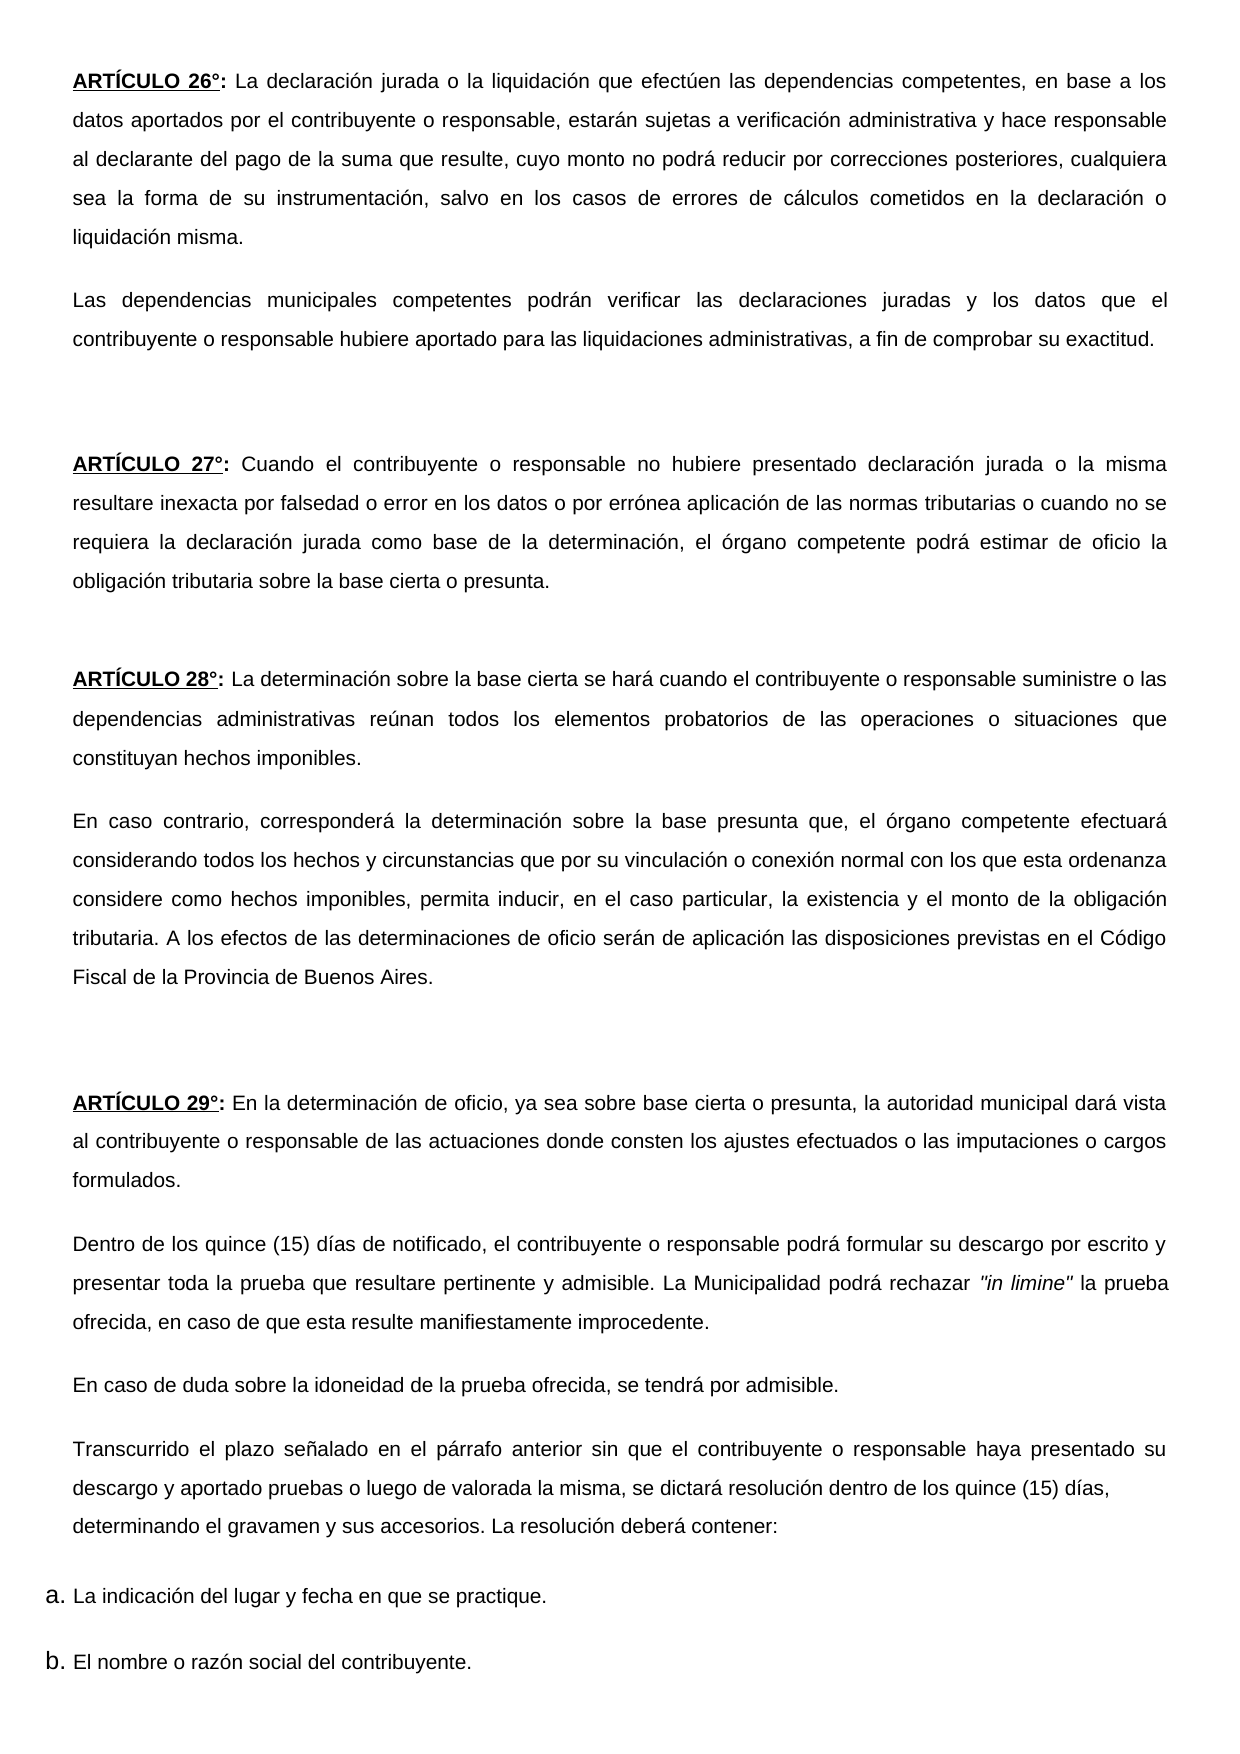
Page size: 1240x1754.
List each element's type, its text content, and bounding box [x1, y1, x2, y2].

text Las dependencias municipales competentes podrán verificar las declaraciones juradas y los datos que el contribuyente o responsable hubiere aportado para las liquidaciones administrativas, a fin de comprobar su exactitud. [72, 288, 1169, 351]
text Transcurrido el plazo señalado en el párrafo anterior sin que el contribuyente o responsable haya presentado su descargo y aportado pruebas o luego de valorada la misma, se dictará resolución dentro de los quince (15) días, [72, 1436, 1169, 1499]
list El nombre o razón social del contribuyente. [45, 1646, 1169, 1675]
text determinando el gravamen y sus accesorios. La resolución deberá contener: [72, 1514, 1169, 1538]
text En caso contrario, corresponderá la determinación sobre la base presunta que, el órgano competente efectuará considerando todos los hechos y circunstancias que por su vinculación o conexión normal con los que esta ordenanza considere como hechos imponibles, permita inducir, en el caso particular, la existencia y el monto de la obligación tributaria. A los efectos de las determinaciones de oficio serán de aplicación las disposiciones previstas en el Código Fiscal de la Provincia de Buenos Aires. [72, 809, 1169, 989]
text ARTÍCULO 27°: Cuando el contribuyente o responsable no hubiere presentado declaración jurada o la misma resultare inexacta por falsedad o error en los datos o por errónea aplicación de las normas tributarias o cuando no se requiera la declaración jurada como base de la determinación, el órgano competente podrá estimar de oficio la obligación tributaria sobre la base cierta o presunta. [72, 452, 1169, 593]
text ARTÍCULO 28°: La determinación sobre la base cierta se hará cuando el contribuyente o responsable suministre o las dependencias administrativas reúnan todos los elementos probatorios de las operaciones o situaciones que constituyan hechos imponibles. [72, 663, 1169, 770]
text ARTÍCULO 29°: En la determinación de oficio, ya sea sobre base cierta o presunta, la autoridad municipal dará vista al contribuyente o responsable de las actuaciones donde consten los ajustes efectuados o las imputaciones o cargos formulados. [72, 1090, 1169, 1192]
text Dentro de los quince (15) días de notificado, el contribuyente o responsable podrá formular su descargo por escrito y presentar toda la prueba que resultare pertinente y admisible. La Municipalidad podrá rechazar "in limine" la prueba ofrecida, en caso de que esta resulte manifiestamente improcedente. [72, 1232, 1169, 1333]
text En caso de duda sobre la idoneidad de la prueba ofrecida, se tendrá por admisible. [72, 1373, 1169, 1397]
text ARTÍCULO 26°: La declaración jurada o la liquidación que efectúen las dependencias competentes, en base a los datos aportados por el contribuyente o responsable, estarán sujetas a verificación administrativa y hace responsable al declarante del pago de la suma que resulte, cuyo monto no podrá reducir por correcciones posteriores, cualquiera sea la forma de su instrumentación, salvo en los casos de errores de cálculos cometidos en la declaración o liquidación misma. [72, 69, 1169, 248]
list La indicación del lugar y fecha en que se practique. [45, 1580, 1169, 1609]
